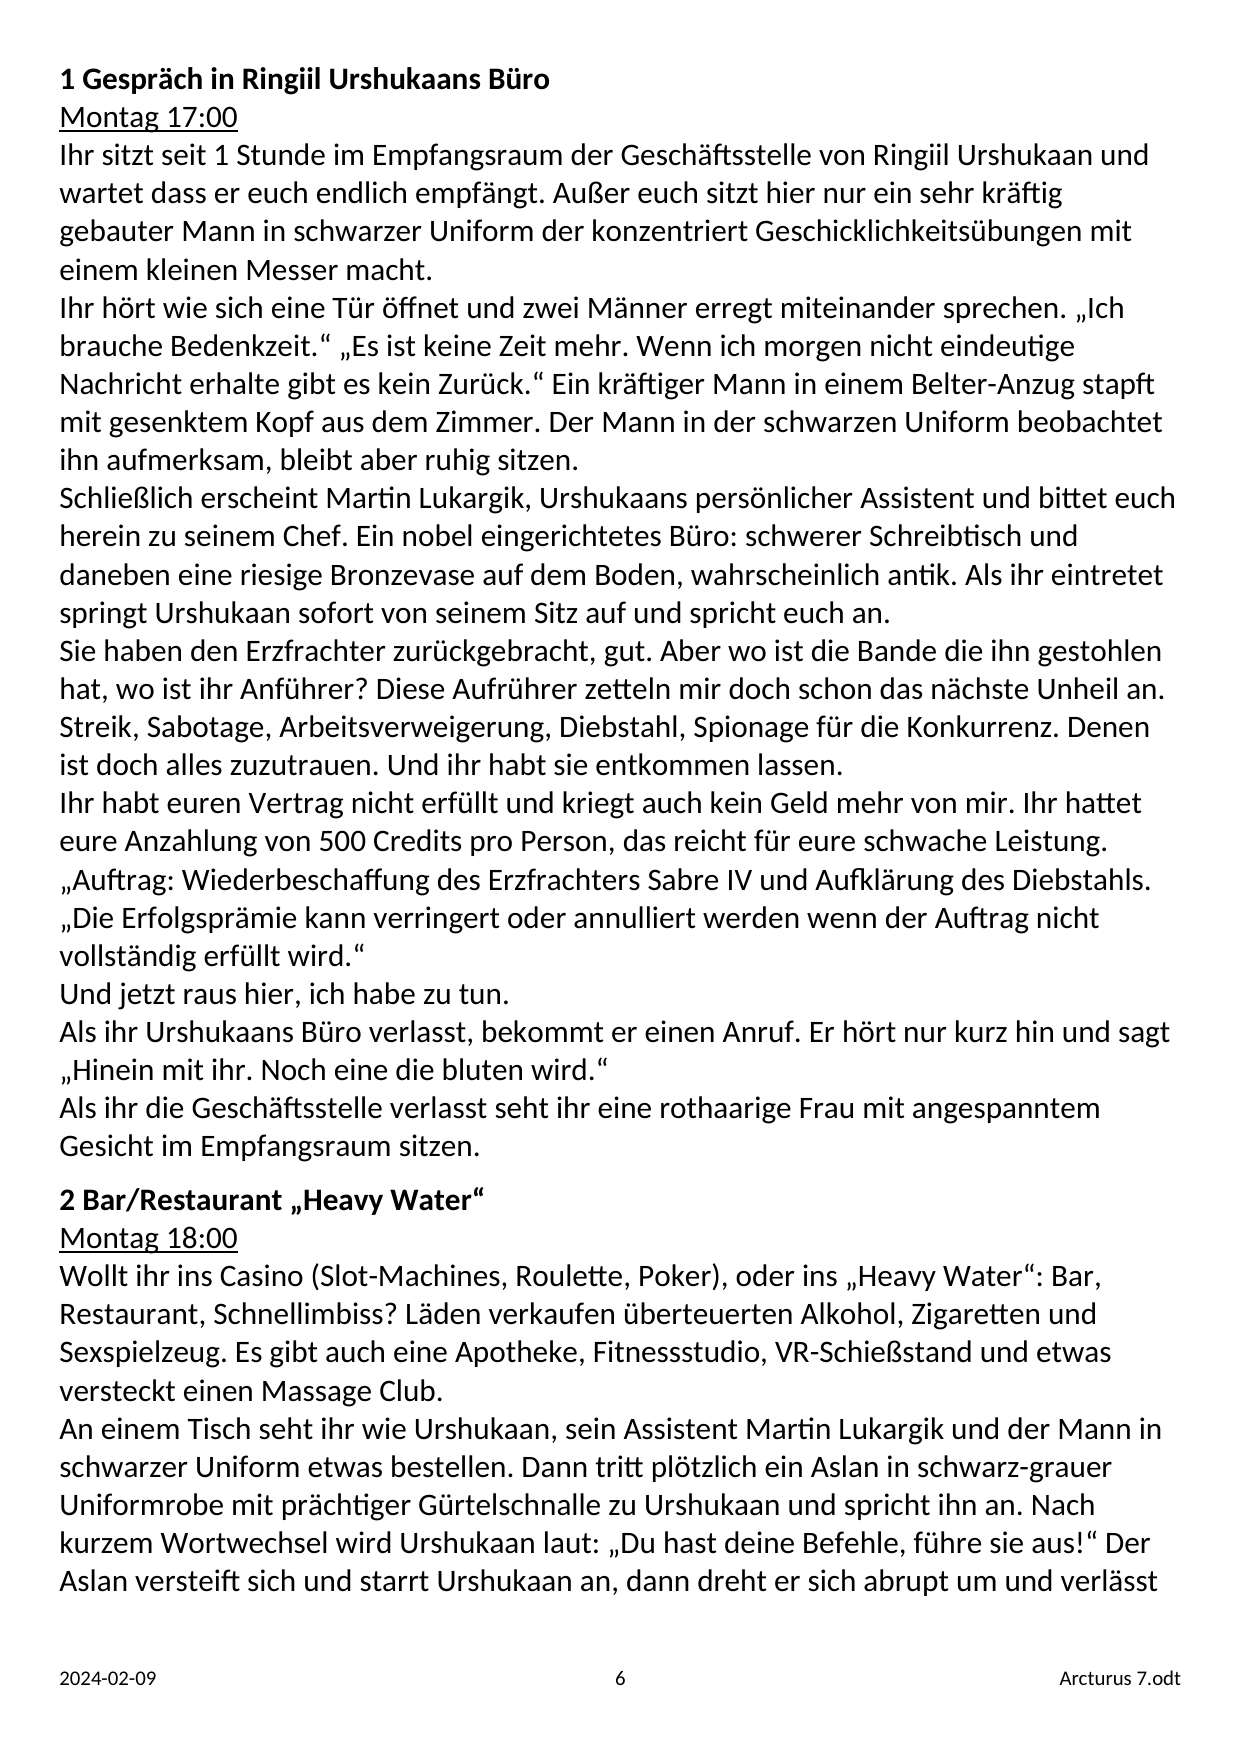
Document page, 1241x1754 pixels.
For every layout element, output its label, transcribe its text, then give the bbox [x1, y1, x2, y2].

text 1 Gespräch in Ringiil Urshukaans Büro [59, 59, 1181, 97]
text Ihr hört wie sich eine Tür öffnet und zwei Männer erregt miteinander sprechen. „Ich brauche Bedenkzeit.“ „Es ist keine Zeit mehr. Wenn ich morgen nicht eindeutige Nachricht erhalte gibt es kein Zurück.“ Ein kräftiger Mann in einem Belter-Anzug stapft mit gesenktem Kopf aus dem Zimmer. Der Mann in der schwarzen Uniform beobachtet ihn aufmerksam, bleibt aber ruhig sitzen. [59, 288, 1181, 478]
text An einem Tisch seht ihr wie Urshukaan, sein Assistent Martin Lukargik und der Mann in schwarzer Uniform etwas bestellen. Dann tritt plötzlich ein Aslan in schwarz-grauer Uniformrobe mit prächtiger Gürtelschnalle zu Urshukaan und spricht ihn an. Nach kurzem Wortwechsel wird Urshukaan laut: „Du hast deine Befehle, führe sie aus!“ Der Aslan versteift sich und starrt Urshukaan an, dann dreht er sich abrupt um und verlässt [59, 1409, 1181, 1599]
text Und jetzt raus hier, ich habe zu tun. [59, 974, 1181, 1012]
text Montag 17:00 [59, 97, 1181, 135]
text 2 Bar/Restaurant „Heavy Water“ [59, 1180, 1181, 1218]
text Als ihr die Geschäftsstelle verlasst seht ihr eine rothaarige Frau mit angespanntem Gesicht im Empfangsraum sitzen. [59, 1088, 1181, 1165]
text Sie haben den Erzfrachter zurückgebracht, gut. Aber wo ist die Bande die ihn gestohlen hat, wo ist ihr Anführer? Diese Aufrührer zetteln mir doch schon das nächste Unheil an. Streik, Sabotage, Arbeitsverweigerung, Diebstahl, Spionage für die Konkurrenz. Denen ist doch alles zuzutrauen. Und ihr habt sie entkommen lassen. Ihr habt euren Vertrag nicht erfüllt und kriegt auch kein Geld mehr von mir. Ihr hattet eure Anzahlung von 500 Credits pro Person, das reicht für eure schwache Leistung. [59, 631, 1181, 860]
text Wollt ihr ins Casino (Slot-Machines, Roulette, Poker), oder ins „Heavy Water“: Bar, Restaurant, Schnellimbiss? Läden verkaufen überteuerten Alkohol, Zigaretten und Sexspielzeug. Es gibt auch eine Apotheke, Fitnessstudio, VR-Schießstand und etwas versteckt einen Massage Club. [59, 1256, 1181, 1409]
text Montag 18:00 [59, 1218, 1181, 1256]
text Ihr sitzt seit 1 Stunde im Empfangsraum der Geschäftsstelle von Ringiil Urshukaan und wartet dass er euch endlich empfängt. Außer euch sitzt hier nur ein sehr kräftig gebauter Mann in schwarzer Uniform der konzentriert Geschicklichkeitsübungen mit einem kleinen Messer macht. [59, 135, 1181, 288]
text „Auftrag: Wiederbeschaffung des Erzfrachters Sabre IV und Aufklärung des Diebstahls. „Die Erfolgsprämie kann verringert oder annulliert werden wenn der Auftrag nicht vollständig erfüllt wird.“ [59, 860, 1181, 974]
text Als ihr Urshukaans Büro verlasst, bekommt er einen Anruf. Er hört nur kurz hin und sagt „Hinein mit ihr. Noch eine die bluten wird.“ [59, 1012, 1181, 1088]
text Schließlich erscheint Martin Lukargik, Urshukaans persönlicher Assistent und bittet euch herein zu seinem Chef. Ein nobel eingerichtetes Büro: schwerer Schreibtisch und daneben eine riesige Bronzevase auf dem Boden, wahrscheinlich antik. Als ihr eintretet springt Urshukaan sofort von seinem Sitz auf und spricht euch an. [59, 478, 1181, 631]
